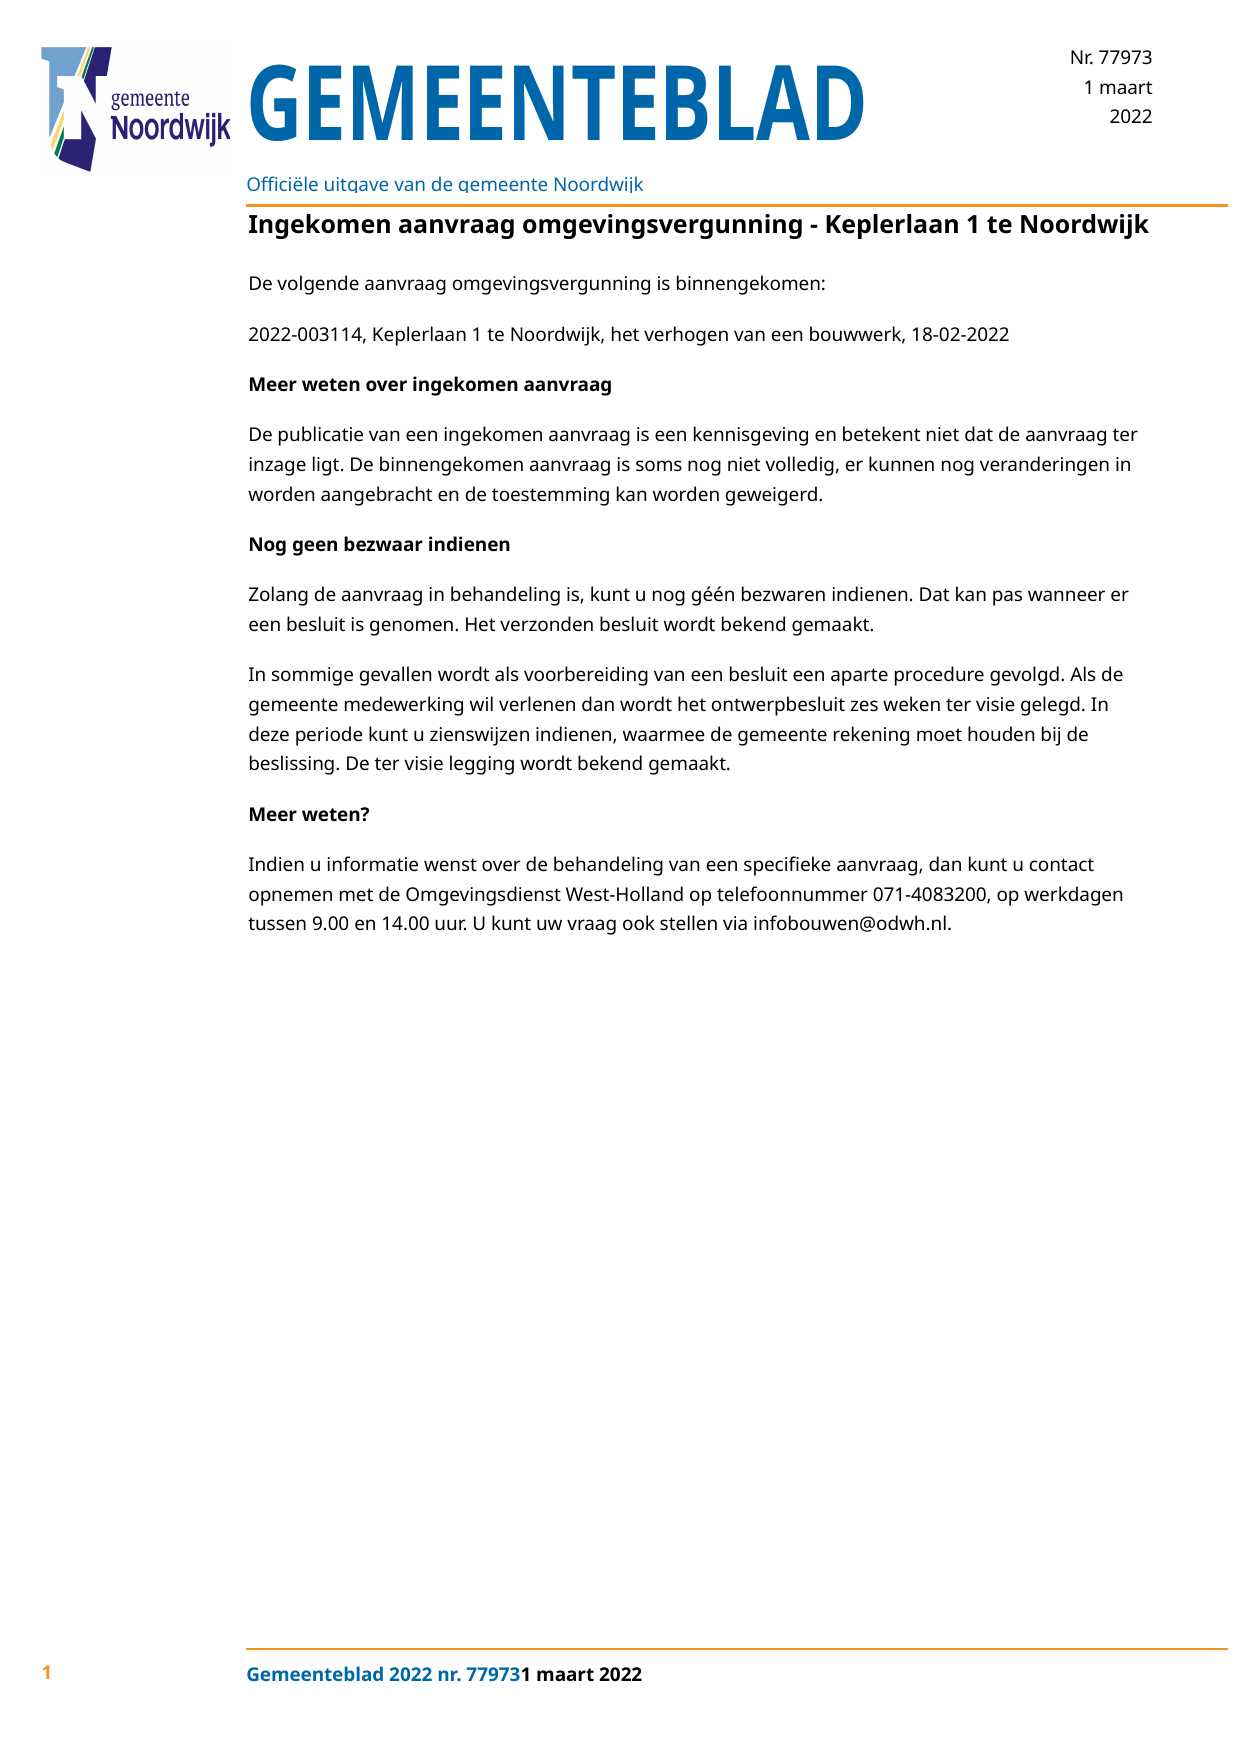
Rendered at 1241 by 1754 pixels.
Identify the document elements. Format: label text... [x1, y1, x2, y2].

text 2022-003114, Keplerlaan 1 te Noordwijk, het verhogen van een bouwwerk, 18-02-2022 [248, 321, 1152, 346]
text Meer weten? [248, 801, 1152, 826]
text De publicatie van een ingekomen aanvraag is een kennisgeving en betekent niet dat de aanvraag ter inzage ligt. De binnengekomen aanvraag is soms nog niet volledig, er kunnen nog veranderingen in worden aangebracht en de toestemming kan worden geweigerd. [248, 422, 1152, 506]
text Nog geen bezwaar indienen [248, 531, 1152, 557]
text Meer weten over ingekomen aanvraag [248, 371, 1152, 397]
text Ingekomen aanvraag omgevingsvergunning - Keplerlaan 1 te Noordwijk [248, 207, 1152, 241]
text Zolang de aanvraag in behandeling is, kunt u nog géén bezwaren indienen. Dat kan pas wanneer er een besluit is genomen. Het verzonden besluit wordt bekend gemaakt. [248, 582, 1152, 637]
text Indien u informatie wenst over de behandeling van een specifieke aanvraag, dan kunt u contact opnemen met de Omgevingsdienst West-Holland op telefoonnummer 071-4083200, op werkdagen tussen 9.00 en 14.00 uur. U kunt uw vraag ook stellen via infobouwen@odwh.nl. [248, 851, 1152, 936]
picture [41, 47, 231, 172]
text In sommige gevallen wordt als voorbereiding van een besluit een aparte procedure gevolgd. Als de gemeente medewerking wil verlenen dan wordt het ontwerpbesluit zes weken ter visie gelegd. In deze periode kunt u zienswijzen indienen, waarmee de gemeente rekening moet houden bij de beslissing. De ter visie legging wordt bekend gemaakt. [248, 662, 1152, 776]
text De volgende aanvraag omgevingsvergunning is binnengekomen: [248, 270, 1152, 296]
